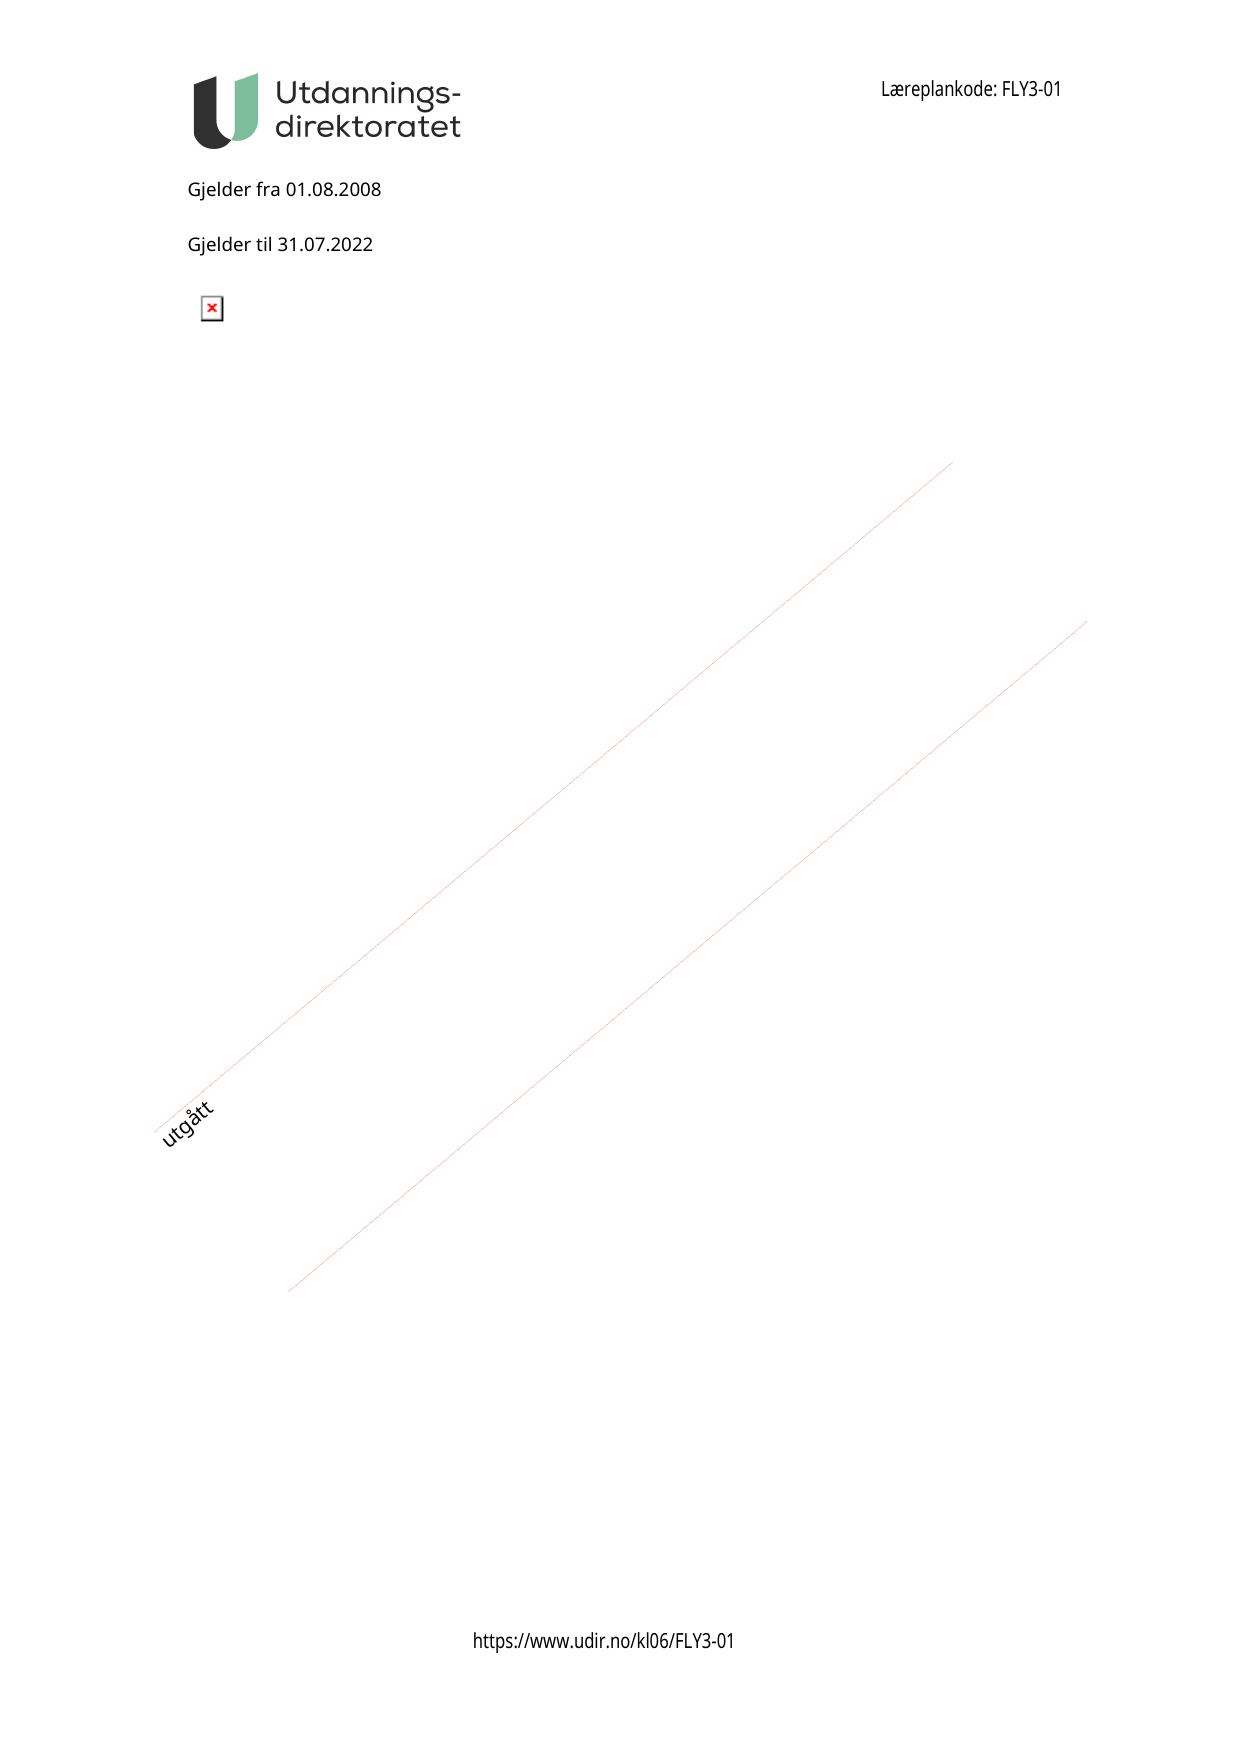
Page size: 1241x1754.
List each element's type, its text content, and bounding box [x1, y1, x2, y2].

text Gjelder fra 01.08.2008 [386, 176, 1053, 202]
text Gjelder til 31.07.2022 [378, 231, 1053, 257]
picture [187, 285, 238, 336]
picture [193, 73, 461, 149]
